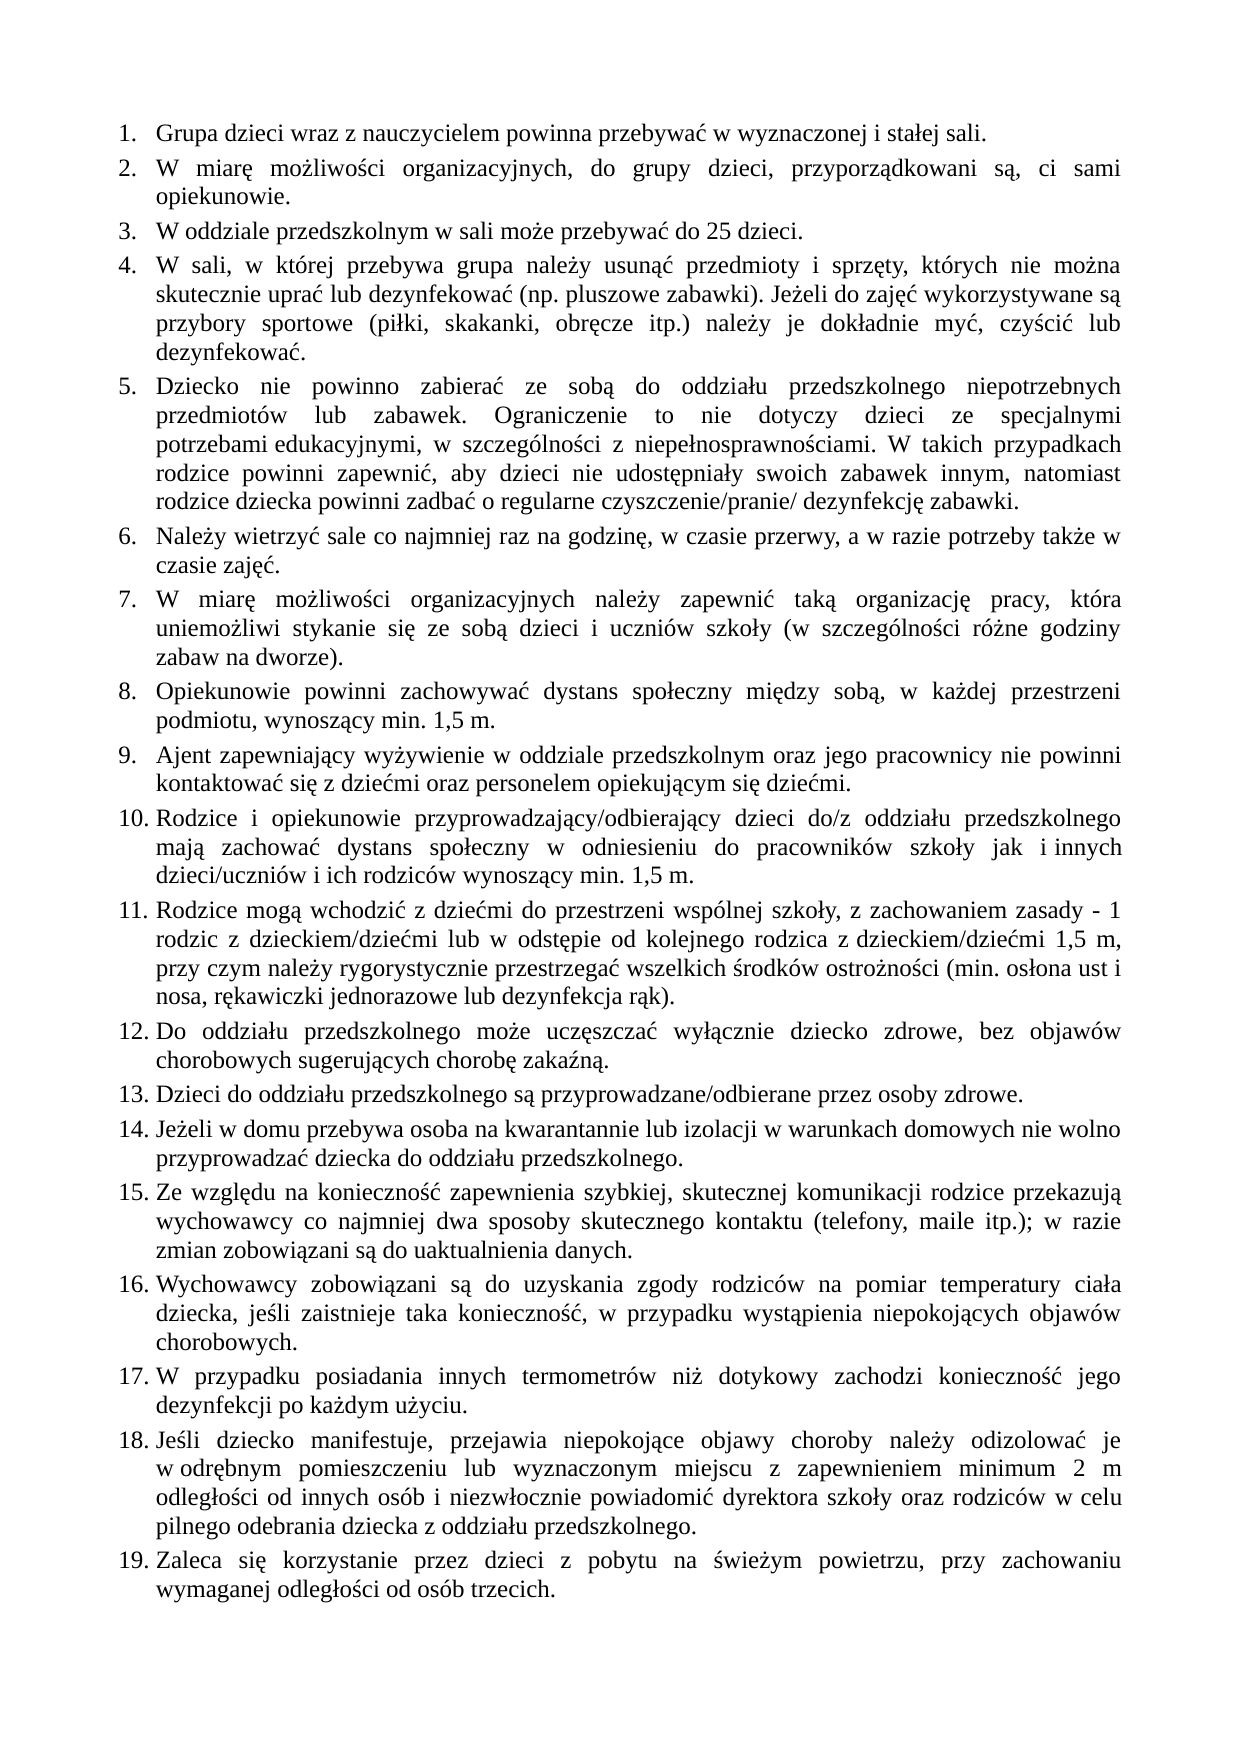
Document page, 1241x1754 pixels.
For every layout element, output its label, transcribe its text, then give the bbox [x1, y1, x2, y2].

list Dziecko nie powinno zabierać ze sobą do oddziału przedszkolnego niepotrzebnych przedmiotów lub zabawek. Ograniczenie to nie dotyczy dzieci ze specjalnymi potrzebami edukacyjnymi, w szczególności z niepełnosprawnościami. W takich przypadkach rodzice powinni zapewnić, aby dzieci nie udostępniały swoich zabawek innym, natomiast rodzice dziecka powinni zadbać o regularne czyszczenie/pranie/ dezynfekcję zabawki. [118, 371, 1122, 515]
list Grupa dzieci wraz z nauczycielem powinna przebywać w wyznaczonej i stałej sali. [118, 118, 1122, 147]
list W miarę możliwości organizacyjnych należy zapewnić taką organizację pracy, która uniemożliwi stykanie się ze sobą dzieci i uczniów szkoły (w szczególności różne godziny zabaw na dworze). [118, 584, 1122, 671]
list Opiekunowie powinni zachowywać dystans społeczny między sobą, w każdej przestrzeni podmiotu, wynoszący min. 1,5 m. [118, 676, 1122, 734]
list Do oddziału przedszkolnego może uczęszczać wyłącznie dziecko zdrowe, bez objawów chorobowych sugerujących chorobę zakaźną. [118, 1016, 1122, 1073]
list Dzieci do oddziału przedszkolnego są przyprowadzane/odbierane przez osoby zdrowe. [118, 1079, 1122, 1108]
list W oddziale przedszkolnym w sali może przebywać do 25 dzieci. [118, 216, 1122, 245]
list W miarę możliwości organizacyjnych, do grupy dzieci, przyporządkowani są, ci sami opiekunowie. [118, 153, 1122, 210]
list Ajent zapewniający wyżywienie w oddziale przedszkolnym oraz jego pracownicy nie powinni kontaktować się z dziećmi oraz personelem opiekującym się dziećmi. [118, 740, 1122, 797]
list W sali, w której przebywa grupa należy usunąć przedmioty i sprzęty, których nie można skutecznie uprać lub dezynfekować (np. pluszowe zabawki). Jeżeli do zajęć wykorzystywane są przybory sportowe (piłki, skakanki, obręcze itp.) należy je dokładnie myć, czyścić lub dezynfekować. [118, 251, 1122, 366]
list Jeżeli w domu przebywa osoba na kwarantannie lub izolacji w warunkach domowych nie wolno przyprowadzać dziecka do oddziału przedszkolnego. [118, 1114, 1122, 1171]
list Wychowawcy zobowiązani są do uzyskania zgody rodziców na pomiar temperatury ciała dziecka, jeśli zaistnieje taka konieczność, w przypadku wystąpienia niepokojących objawów chorobowych. [118, 1269, 1122, 1356]
list Jeśli dziecko manifestuje, przejawia niepokojące objawy choroby należy odizolować je w odrębnym pomieszczeniu lub wyznaczonym miejscu z zapewnieniem minimum 2 m odległości od innych osób i niezwłocznie powiadomić dyrektora szkoły oraz rodziców w celu pilnego odebrania dziecka z oddziału przedszkolnego. [118, 1425, 1122, 1540]
list Zaleca się korzystanie przez dzieci z pobytu na świeżym powietrzu, przy zachowaniu wymaganej odległości od osób trzecich. [118, 1546, 1122, 1603]
list Należy wietrzyć sale co najmniej raz na godzinę, w czasie przerwy, a w razie potrzeby także w czasie zajęć. [118, 521, 1122, 578]
list Ze względu na konieczność zapewnienia szybkiej, skutecznej komunikacji rodzice przekazują wychowawcy co najmniej dwa sposoby skutecznego kontaktu (telefony, maile itp.); w razie zmian zobowiązani są do uaktualnienia danych. [118, 1177, 1122, 1263]
list Rodzice mogą wchodzić z dziećmi do przestrzeni wspólnej szkoły, z zachowaniem zasady - 1 rodzic z dzieckiem/dziećmi lub w odstępie od kolejnego rodzica z dzieckiem/dziećmi 1,5 m, przy czym należy rygorystycznie przestrzegać wszelkich środków ostrożności (min. osłona ust i nosa, rękawiczki jednorazowe lub dezynfekcja rąk). [118, 895, 1122, 1010]
list W przypadku posiadania innych termometrów niż dotykowy zachodzi konieczność jego dezynfekcji po każdym użyciu. [118, 1361, 1122, 1419]
list Rodzice i opiekunowie przyprowadzający/odbierający dzieci do/z oddziału przedszkolnego mają zachować dystans społeczny w odniesieniu do pracowników szkoły jak i innych dzieci/uczniów i ich rodziców wynoszący min. 1,5 m. [118, 803, 1122, 889]
